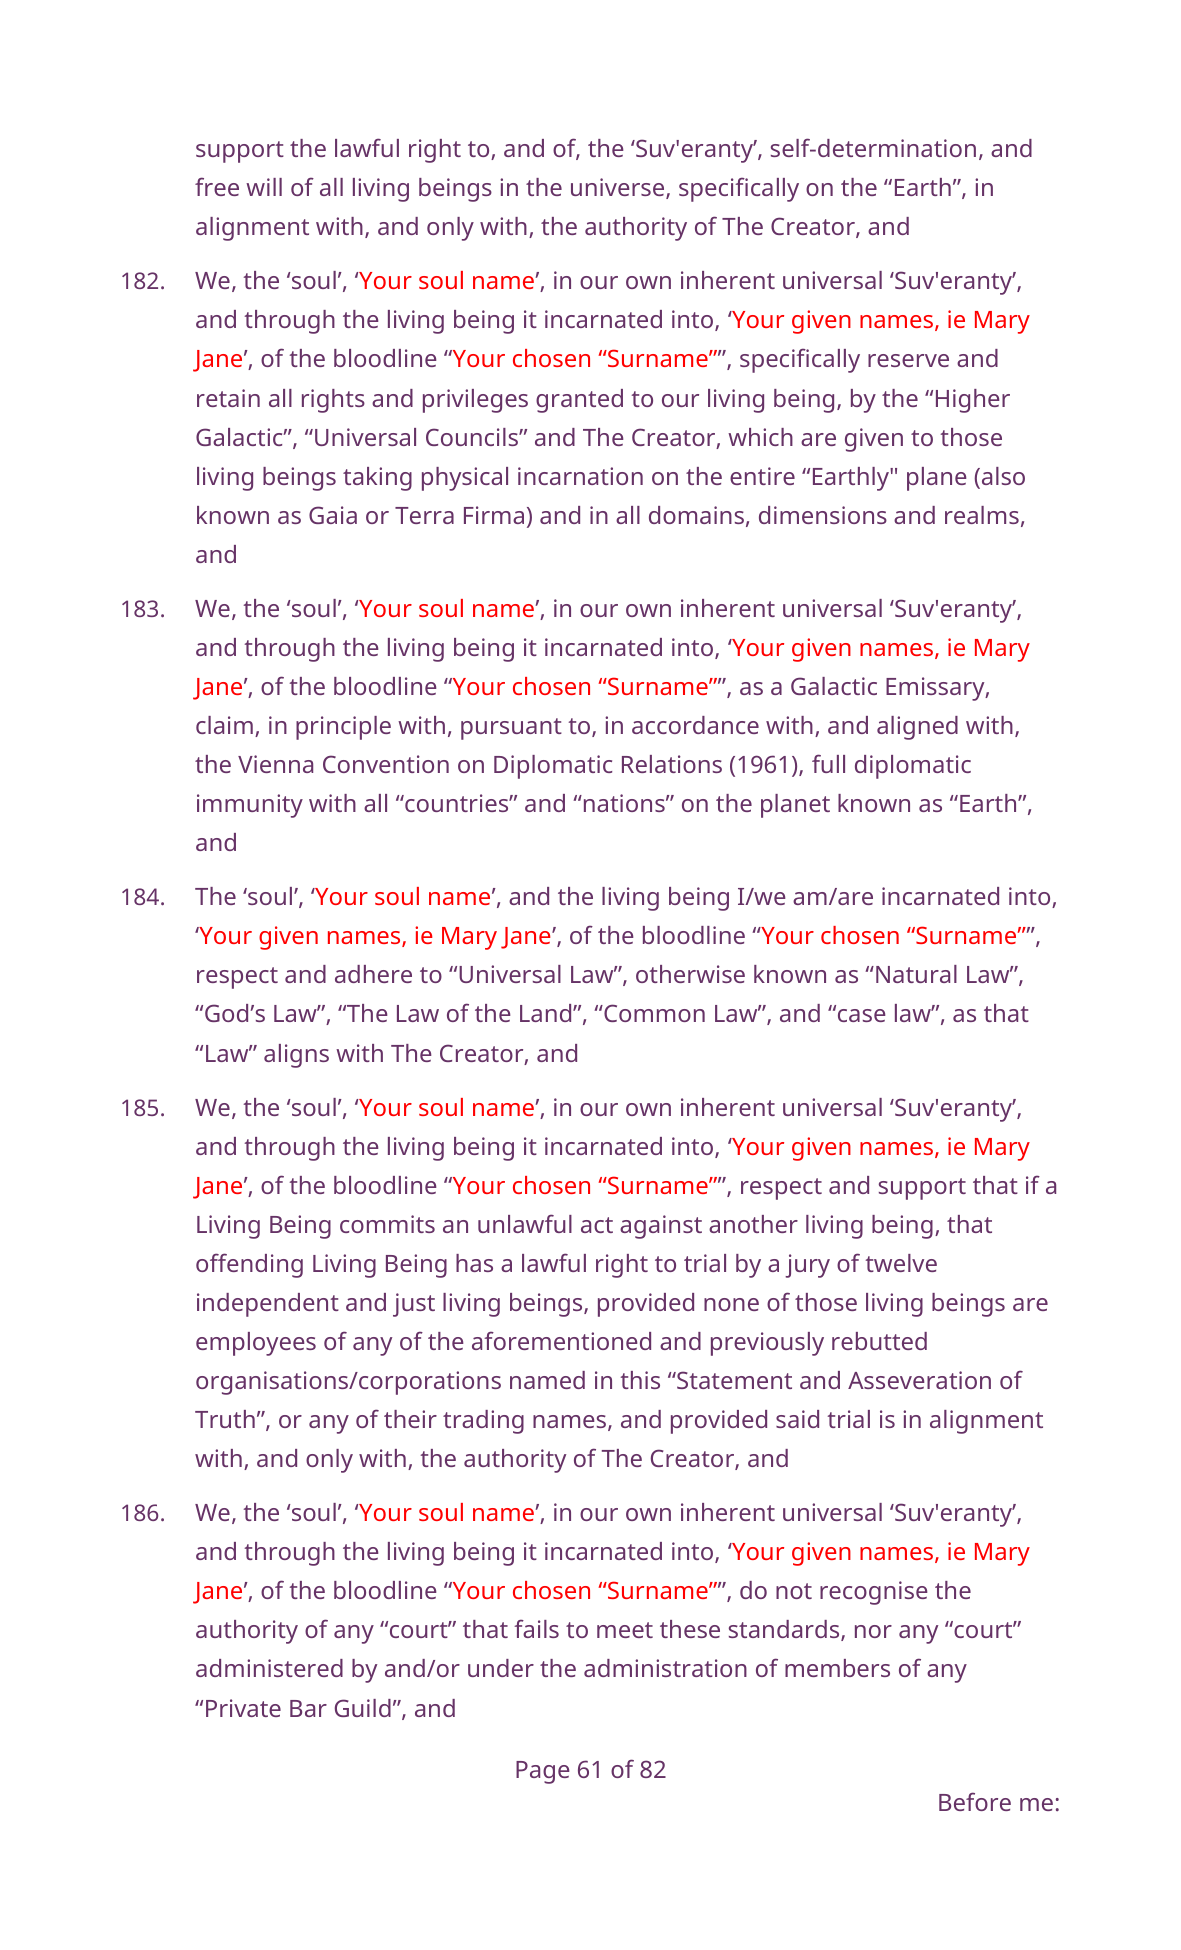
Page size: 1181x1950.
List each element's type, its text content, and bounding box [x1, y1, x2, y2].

list support the lawful right to, and of, the ‘Suv'eranty’, self-determination, and free will of all living beings in the universe, specifically on the “Earth”, in alignment with, and only with, the authority of The Creator, and [120, 132, 1061, 243]
list We, the ‘soul’, ‘Your soul name’, in our own inherent universal ‘Suv'eranty’, and through the living being it incarnated into, ‘Your given names, ie Mary Jane’, of the bloodline “Your chosen “Surname””, do not recognise the authority of any “court” that fails to meet these standards, nor any “court” administered by and/or under the administration of members of any “Private Bar Guild”, and [120, 1496, 1061, 1724]
list The ‘soul’, ‘Your soul name’, and the living being I/we am/are incarnated into, ‘Your given names, ie Mary Jane’, of the bloodline “Your chosen “Surname””, respect and adhere to “Universal Law”, otherwise known as “Natural Law”, “God’s Law”, “The Law of the Land”, “Common Law”, and “case law”, as that “Law” aligns with The Creator, and [120, 880, 1061, 1069]
list We, the ‘soul’, ‘Your soul name’, in our own inherent universal ‘Suv'eranty’, and through the living being it incarnated into, ‘Your given names, ie Mary Jane’, of the bloodline “Your chosen “Surname””, respect and support that if a Living Being commits an unlawful act against another living being, that offending Living Being has a lawful right to trial by a jury of twelve independent and just living beings, provided none of those living beings are employees of any of the aforementioned and previously rebutted organisations/corporations named in this “Statement and Asseveration of Truth”, or any of their trading names, and provided said trial is in alignment with, and only with, the authority of The Creator, and [120, 1090, 1061, 1474]
list We, the ‘soul’, ‘Your soul name’, in our own inherent universal ‘Suv'eranty’, and through the living being it incarnated into, ‘Your given names, ie Mary Jane’, of the bloodline “Your chosen “Surname””, specifically reserve and retain all rights and privileges granted to our living being, by the “Higher Galactic”, “Universal Councils” and The Creator, which are given to those living beings taking physical incarnation on the entire “Earthly" plane (also known as Gaia or Terra Firma) and in all domains, dimensions and realms, and [120, 264, 1061, 570]
list We, the ‘soul’, ‘Your soul name’, in our own inherent universal ‘Suv'eranty’, and through the living being it incarnated into, ‘Your given names, ie Mary Jane’, of the bloodline “Your chosen “Surname””, as a Galactic Emissary, claim, in principle with, pursuant to, in accordance with, and aligned with, the Vienna Convention on Diplomatic Relations (1961), full diplomatic immunity with all “countries” and “nations” on the planet known as “Earth”, and [120, 592, 1061, 859]
